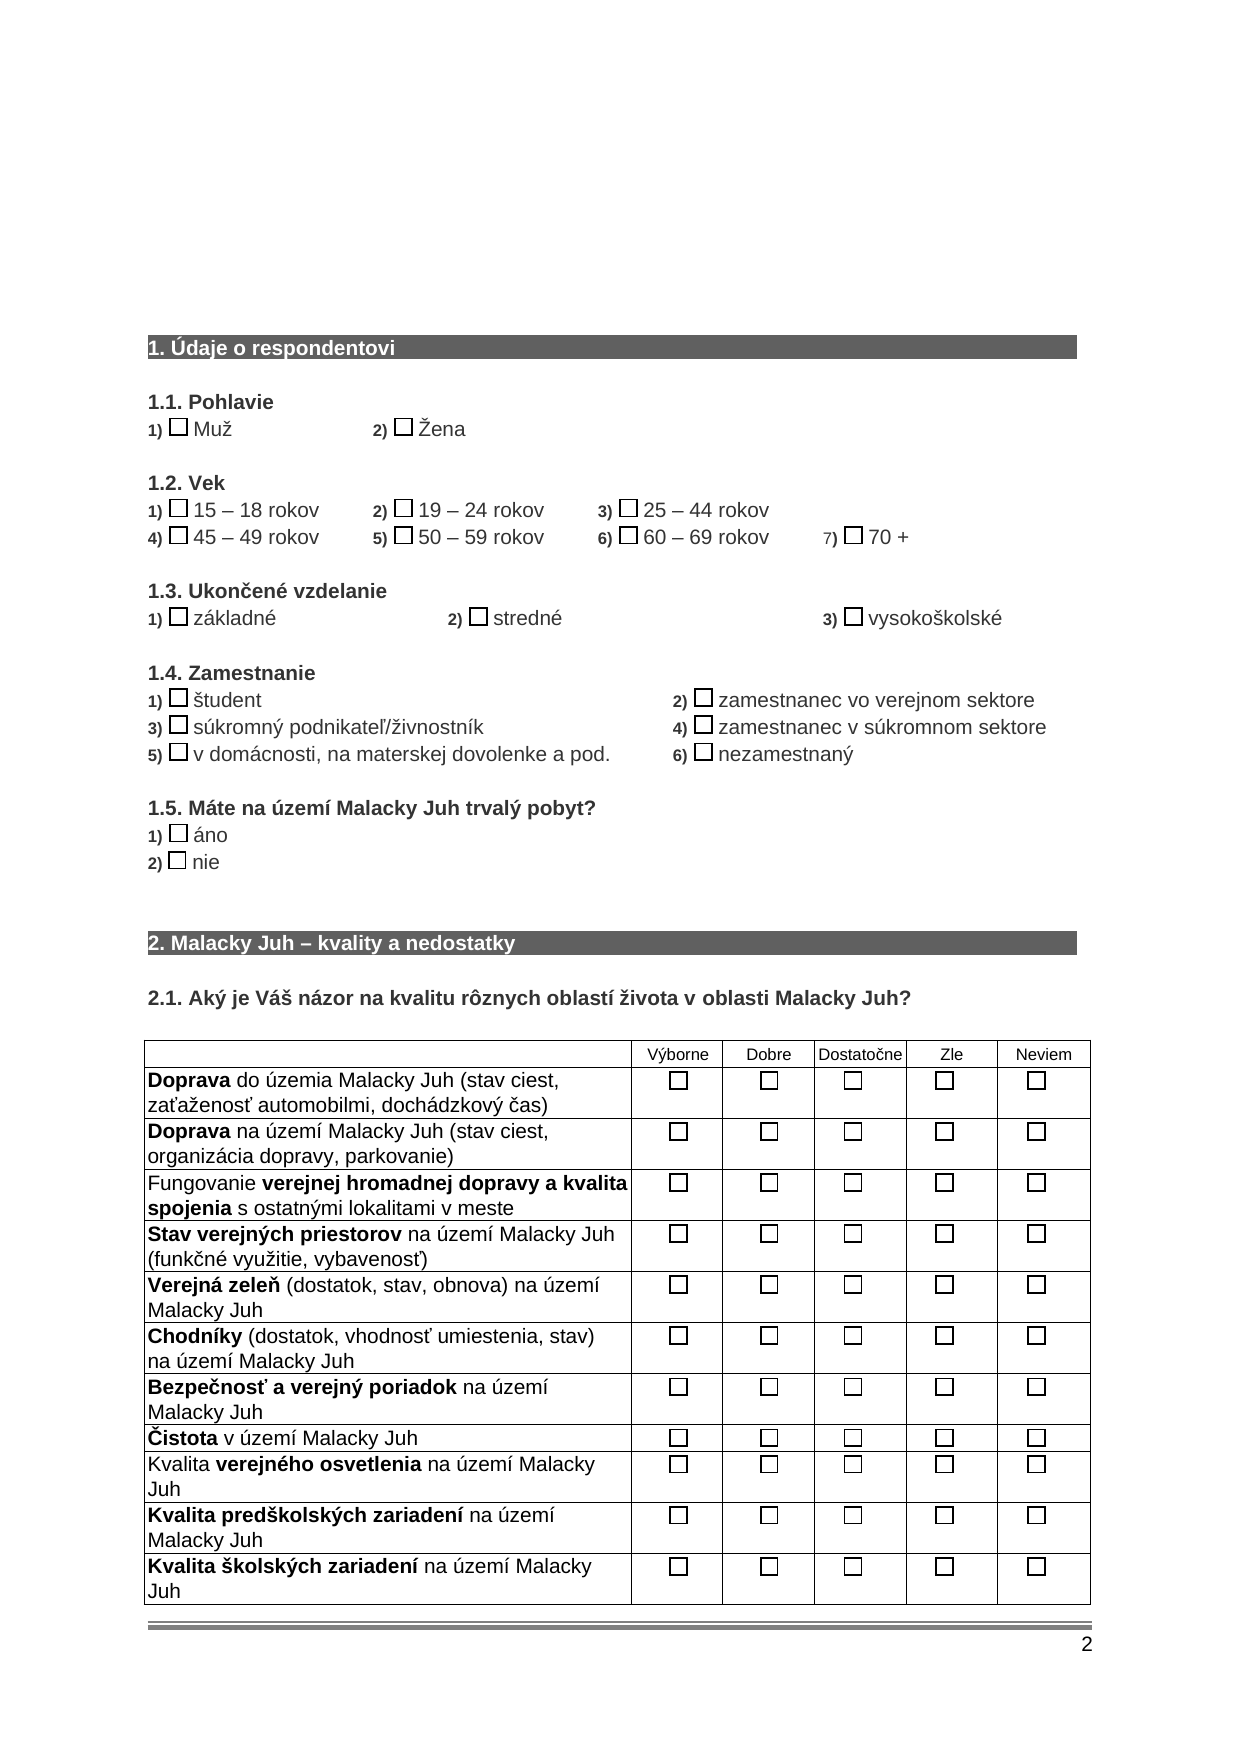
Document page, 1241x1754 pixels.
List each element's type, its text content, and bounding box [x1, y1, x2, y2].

table_cell Verejná zeleň (dostatok, stav, obnova) na území Malacky Juh [145, 1272, 631, 1322]
table_cell [998, 1221, 1090, 1271]
table_cell [998, 1503, 1090, 1553]
table_header Dostatočne [815, 1041, 906, 1067]
table_header Zle [907, 1041, 997, 1067]
table_cell Stav verejných priestorov na území Malacky Juh (funkčné využitie, vybavenosť) [145, 1221, 631, 1271]
text 2) nie [148, 850, 1077, 874]
text 1.5. Máte na území Malacky Juh trvalý pobyt? [148, 796, 1077, 820]
table_header Neviem [998, 1041, 1090, 1067]
table_cell [632, 1452, 722, 1502]
text 1.4. Zamestnanie [148, 660, 1077, 684]
table_cell Fungovanie verejnej hromadnej dopravy a kvalita spojenia s ostatnými lokalitami v meste [145, 1170, 631, 1220]
table_header [145, 1041, 631, 1067]
text 5) v domácnosti, na materskej dovolenke a pod. 6) nezamestnaný [148, 742, 1077, 766]
table_cell [998, 1170, 1090, 1220]
table_cell [632, 1170, 722, 1220]
table_cell [815, 1323, 906, 1373]
text 4) 45 – 49 rokov 5) 50 – 59 rokov 6) 60 – 69 rokov 7) 70 + [148, 525, 1077, 549]
table_cell [907, 1374, 997, 1424]
table_cell Kvalita predškolských zariadení na území Malacky Juh [145, 1503, 631, 1553]
table_cell [815, 1554, 906, 1604]
table_cell [632, 1272, 722, 1322]
table_cell [907, 1119, 997, 1169]
text 1.1. Pohlavie [148, 389, 1077, 413]
table_cell [998, 1119, 1090, 1169]
table_header Výborne [632, 1041, 722, 1067]
text 1.2. Vek [148, 471, 1077, 495]
table_cell [723, 1452, 814, 1502]
table_cell [998, 1272, 1090, 1322]
table_cell [815, 1119, 906, 1169]
table_cell Kvalita verejného osvetlenia na území Malacky Juh [145, 1452, 631, 1502]
table_cell [723, 1374, 814, 1424]
table_cell [815, 1374, 906, 1424]
table_cell Doprava na území Malacky Juh (stav ciest, organizácia dopravy, parkovanie) [145, 1119, 631, 1169]
table_cell Kvalita školských zariadení na území Malacky Juh [145, 1554, 631, 1604]
table_cell [907, 1554, 997, 1604]
table_cell [632, 1323, 722, 1373]
text 1) Muž 2) Žena [148, 417, 1077, 441]
table_header Dobre [723, 1041, 814, 1067]
table_cell [907, 1452, 997, 1502]
table_cell [998, 1374, 1090, 1424]
table_cell [907, 1221, 997, 1271]
table_cell [815, 1452, 906, 1502]
table_cell [632, 1068, 722, 1118]
table_cell [632, 1374, 722, 1424]
table_cell Chodníky (dostatok, vhodnosť umiestenia, stav) na území Malacky Juh [145, 1323, 631, 1373]
table_cell [998, 1554, 1090, 1604]
table_cell [723, 1068, 814, 1118]
table_cell [632, 1119, 722, 1169]
table_cell [998, 1323, 1090, 1373]
table_cell [907, 1503, 997, 1553]
table_cell [723, 1272, 814, 1322]
text 1) základné 2) stredné 3) vysokoškolské [148, 606, 1077, 630]
table_cell [723, 1425, 814, 1451]
table_cell [815, 1221, 906, 1271]
table_cell [632, 1554, 722, 1604]
table_cell [815, 1272, 906, 1322]
table_cell [907, 1272, 997, 1322]
table_cell [907, 1068, 997, 1118]
table_cell [998, 1068, 1090, 1118]
table_cell [632, 1221, 722, 1271]
text 1. Údaje o respondentovi [148, 335, 1077, 359]
text 1.3. Ukončené vzdelanie [148, 579, 1077, 603]
text 1) 15 – 18 rokov 2) 19 – 24 rokov 3) 25 – 44 rokov [148, 498, 1077, 522]
text 1) áno [148, 823, 1077, 847]
table_cell [723, 1170, 814, 1220]
text 2. Malacky Juh – kvality a nedostatky [148, 931, 1077, 955]
table_cell [998, 1425, 1090, 1451]
table_cell [723, 1323, 814, 1373]
table_cell Bezpečnosť a verejný poriadok na území Malacky Juh [145, 1374, 631, 1424]
table_cell [998, 1452, 1090, 1502]
table_cell [815, 1425, 906, 1451]
table_cell [723, 1119, 814, 1169]
table_cell [723, 1503, 814, 1553]
table_cell [815, 1503, 906, 1553]
table_cell [907, 1323, 997, 1373]
table_cell [815, 1170, 906, 1220]
text 2.1. Aký je Váš názor na kvalitu rôznych oblastí života v oblasti Malacky Juh? [148, 985, 1077, 1009]
text 3) súkromný podnikateľ/živnostník 4) zamestnanec v súkromnom sektore [148, 714, 1077, 738]
text 1) študent 2) zamestnanec vo verejnom sektore [148, 687, 1077, 711]
table_cell [632, 1503, 722, 1553]
table_cell [723, 1221, 814, 1271]
table_cell [723, 1554, 814, 1604]
table_cell Doprava do územia Malacky Juh (stav ciest, zaťaženosť automobilmi, dochádzkový čas) [145, 1068, 631, 1118]
table_cell [907, 1425, 997, 1451]
table_cell [907, 1170, 997, 1220]
table_cell Čistota v území Malacky Juh [145, 1425, 631, 1451]
table_cell [632, 1425, 722, 1451]
table_cell [815, 1068, 906, 1118]
